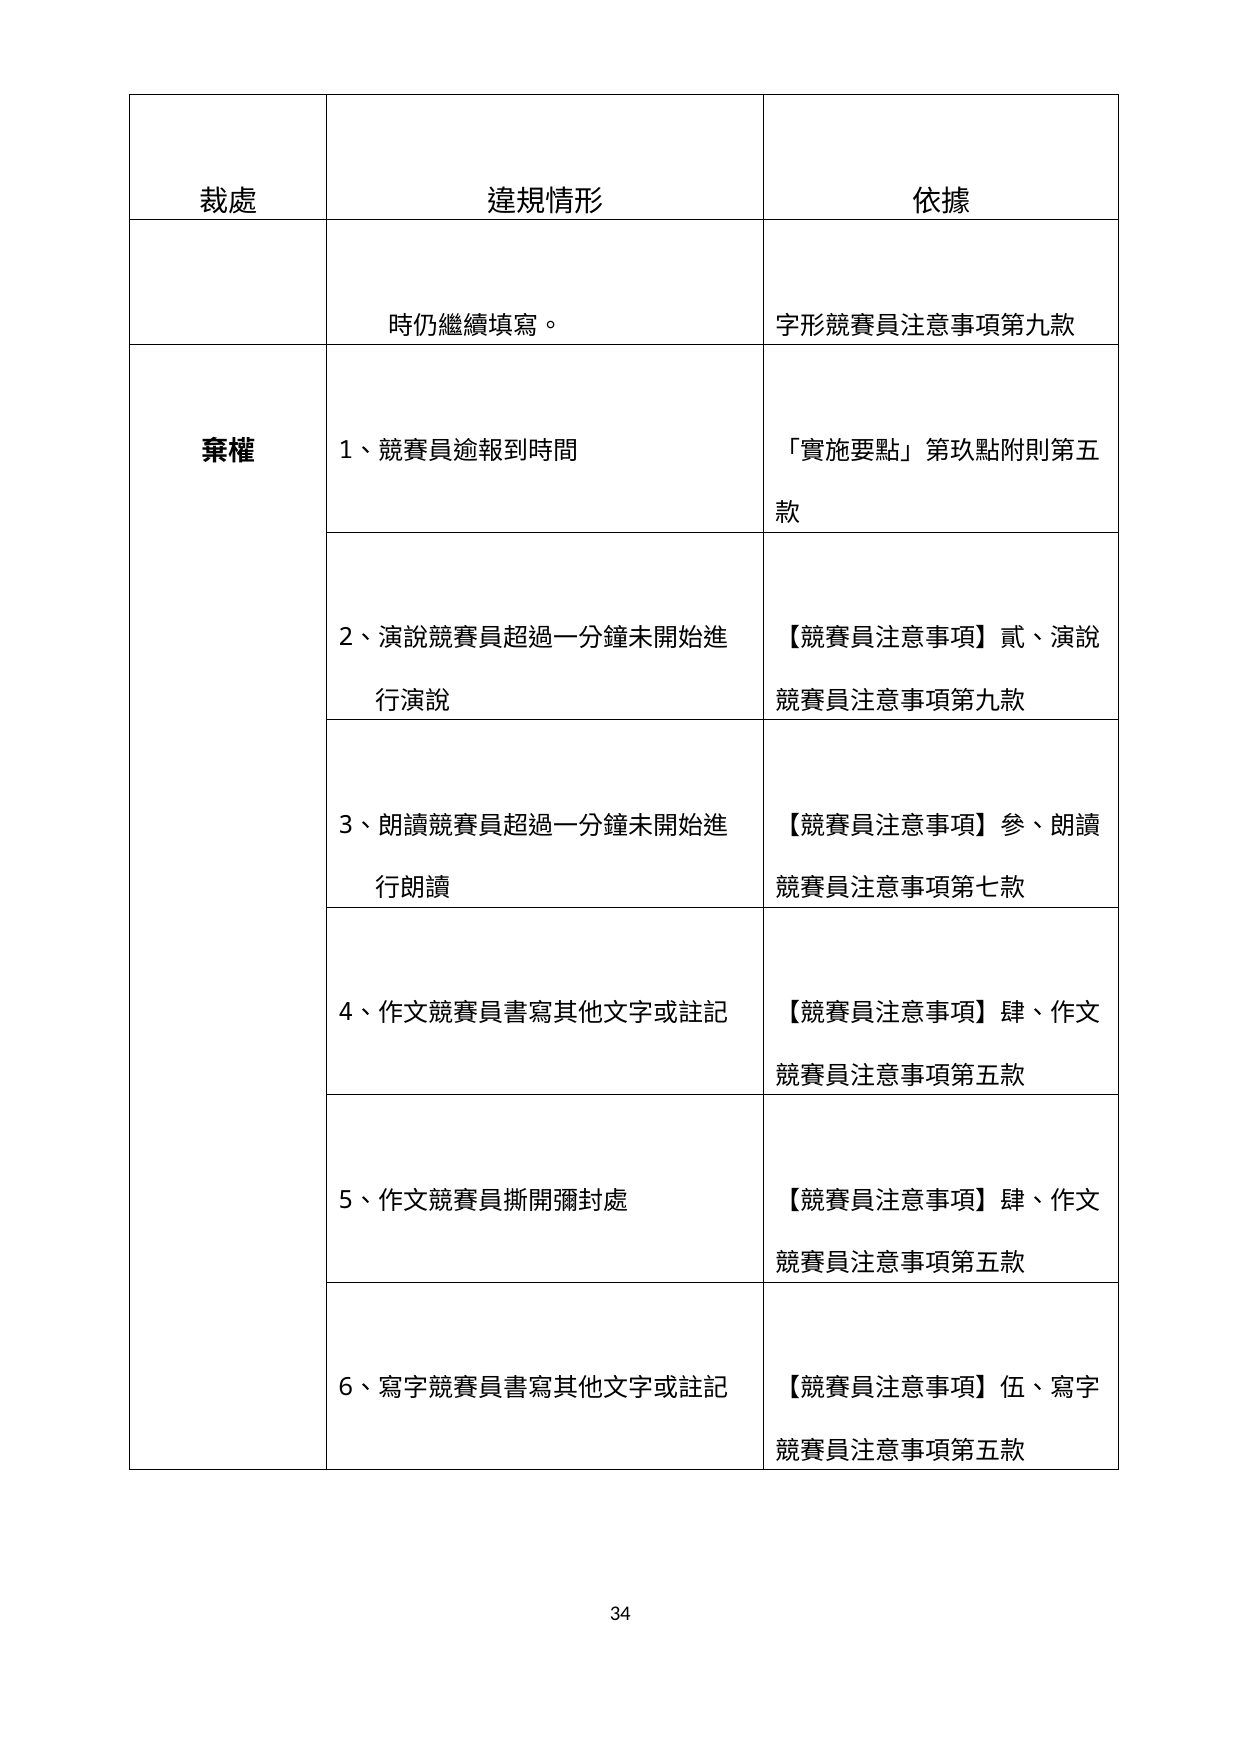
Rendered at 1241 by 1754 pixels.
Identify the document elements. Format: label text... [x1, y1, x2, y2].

table_cell 6、寫字競賽員書寫其他文字或註記 [327, 1283, 763, 1469]
table_cell 【競賽員注意事項】貳、演說競賽員注意事項第九款 [764, 533, 1118, 719]
table_header 裁處 [130, 95, 326, 219]
table_cell 【競賽員注意事項】肆、作文競賽員注意事項第五款 [764, 908, 1118, 1094]
table_cell 【競賽員注意事項】肆、作文競賽員注意事項第五款 [764, 1095, 1118, 1282]
table_cell [130, 220, 326, 344]
table_cell 4、作文競賽員書寫其他文字或註記 [327, 908, 763, 1094]
table_header 違規情形 [327, 95, 763, 219]
table_cell 棄權 [130, 345, 326, 1469]
table_cell 2、演說競賽員超過一分鐘未開始進行演說 [327, 533, 763, 719]
table_cell 1、競賽員逾報到時間 [327, 345, 763, 532]
table_cell 時仍繼續填寫。 [327, 220, 763, 344]
table_cell 5、作文競賽員撕開彌封處 [327, 1095, 763, 1282]
table_cell 字形競賽員注意事項第九款 [764, 220, 1118, 344]
table_cell 【競賽員注意事項】參、朗讀競賽員注意事項第七款 [764, 720, 1118, 907]
table_cell 「實施要點」第玖點附則第五款 [764, 345, 1118, 532]
table_cell 3、朗讀競賽員超過一分鐘未開始進行朗讀 [327, 720, 763, 907]
table_cell 【競賽員注意事項】伍、寫字競賽員注意事項第五款 [764, 1283, 1118, 1469]
table_header 依據 [764, 95, 1118, 219]
